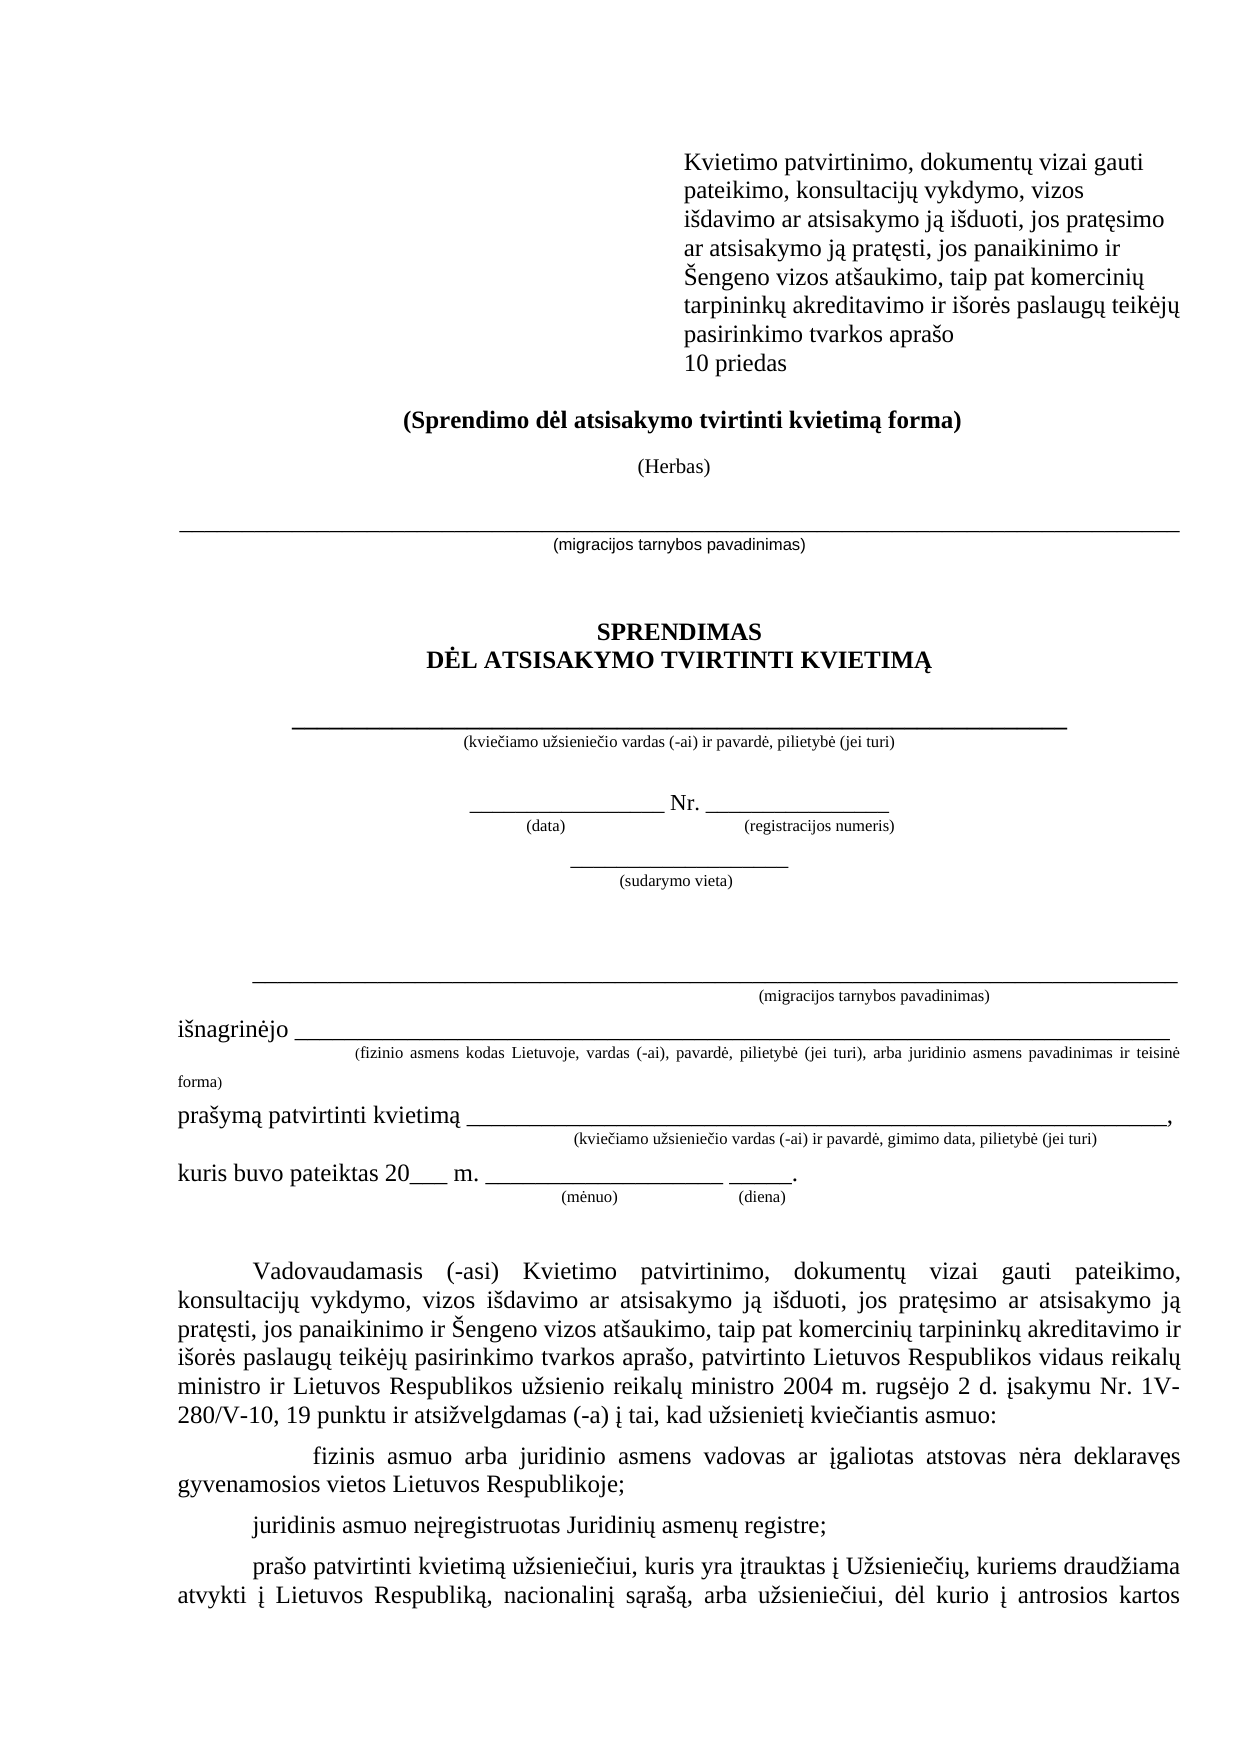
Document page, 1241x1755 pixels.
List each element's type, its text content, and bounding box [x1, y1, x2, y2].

text (fizinio asmens kodas Lietuvoje, vardas (-ai), pavardė, pilietybė (jei turi), arba juridinio asmens pavadinimas ir teisinė forma) [177, 1043, 1181, 1101]
text fizinis asmuo arba juridinio asmens vadovas ar įgaliotas atstovas nėra deklaravęs gyvenamosios vietos Lietuvos Respublikoje; [177, 1441, 1181, 1498]
text (sudarymo vieta) [177, 871, 1181, 899]
text (kviečiamo užsieniečio vardas (-ai) ir pavardė, gimimo data, pilietybė (jei turi) [177, 1129, 1181, 1158]
text prašo patvirtinti kvietimą užsieniečiui, kuris yra įtrauktas į Užsieniečių, kuriems draudžiama atvykti į Lietuvos Respubliką, nacionalinį sąrašą, arba užsieniečiui, dėl kurio į antrosios kartos [177, 1551, 1181, 1608]
text 10 priedas [683, 348, 1181, 377]
text ______________________________________________________________ [177, 703, 1181, 732]
text juridinis asmuo neįregistruotas Juridinių asmenų registre; [177, 1510, 1181, 1539]
text SPRENDIMAS [177, 617, 1181, 645]
text prašymą patvirtinti kvietimą ________________________________________________________, [177, 1101, 1181, 1129]
text ___________________ [177, 844, 1181, 871]
text Vadovaudamasis (-asi) Kvietimo patvirtinimo, dokumentų vizai gauti pateikimo, konsultacijų vykdymo, vizos išdavimo ar atsisakymo ją išduoti, jos pratęsimo ar atsisakymo ją pratęsti, jos panaikinimo ir Šengeno vizos atšaukimo, taip pat komercinių tarpininkų akreditavimo ir išorės paslaugų teikėjų pasirinkimo tvarkos aprašo, patvirtinto Lietuvos Respublikos vidaus reikalų ministro ir Lietuvos Respublikos užsienio reikalų ministro 2004 m. rugsėjo 2 d. įsakymu Nr. 1V-280/V-10, 19 punktu ir atsižvelgdamas (-a) į tai, kad užsienietį kviečiantis asmuo: [177, 1256, 1181, 1429]
text (data) (registracijos numeris) [177, 815, 1181, 844]
text (mėnuo) (diena) [177, 1187, 1181, 1216]
text (Herbas) [177, 453, 1171, 478]
text (Sprendimo dėl atsisakymo tvirtinti kvietimą forma) [177, 406, 1181, 434]
text išnagrinėjo ______________________________________________________________________ [177, 1014, 1181, 1043]
text DĖL atsisakymo tvirtinti kvietimą [177, 645, 1181, 674]
text ________________________________________________________________________________ [177, 478, 1181, 535]
text _________________ Nr. ________________ [177, 789, 1181, 815]
text __________________________________________________________________________ [177, 957, 1181, 986]
text (migracijos tarnybos pavadinimas) [177, 986, 1181, 1014]
text Kvietimo patvirtinimo, dokumentų vizai gauti pateikimo, konsultacijų vykdymo, vizos išdavimo ar atsisakymo ją išduoti, jos pratęsimo ar atsisakymo ją pratęsti, jos panaikinimo ir Šengeno vizos atšaukimo, taip pat komercinių tarpininkų akreditavimo ir išorės paslaugų teikėjų pasirinkimo tvarkos aprašo [683, 147, 1181, 348]
text (migracijos tarnybos pavadinimas) [177, 535, 1181, 564]
text kuris buvo pateiktas 20___ m. ___________________ _____. [177, 1158, 1181, 1187]
text (kviečiamo užsieniečio vardas (-ai) ir pavardė, pilietybė (jei turi) [177, 732, 1181, 760]
